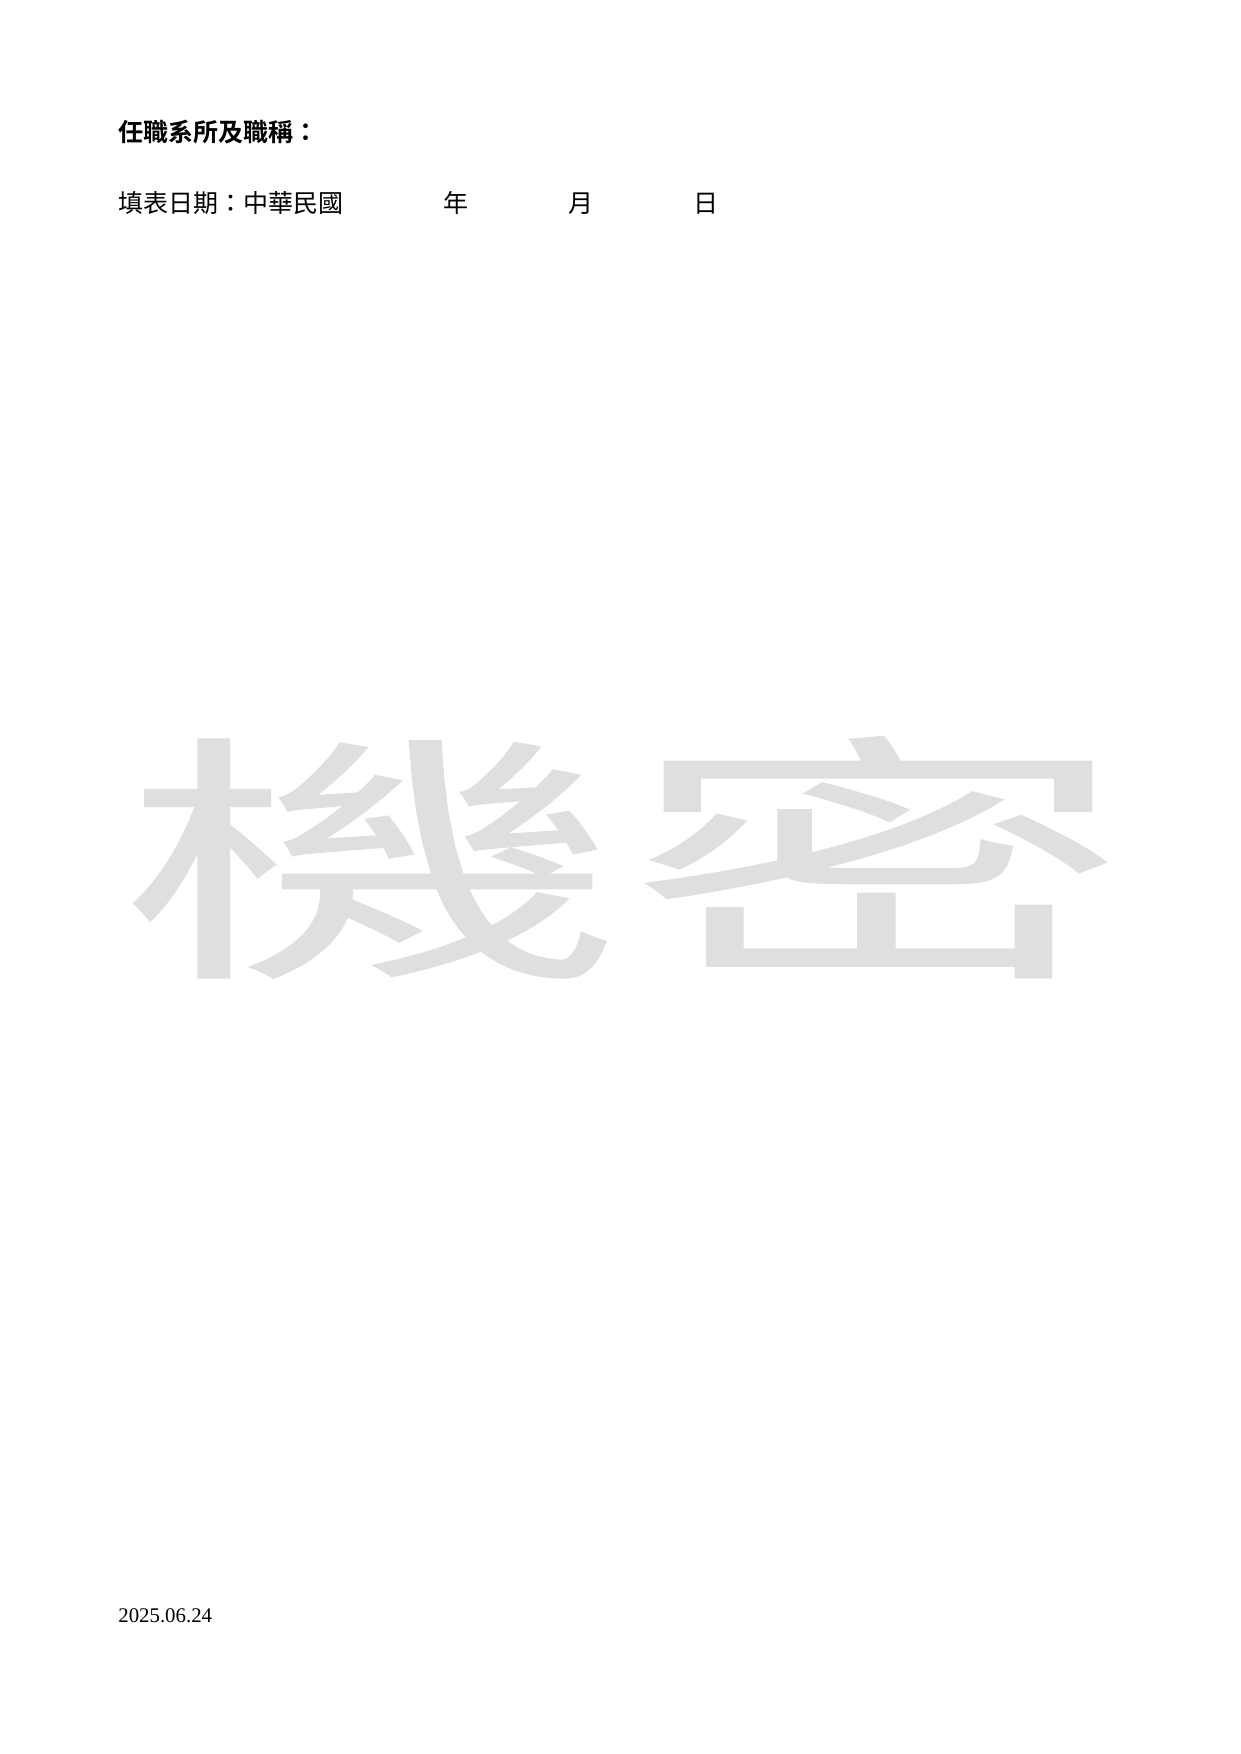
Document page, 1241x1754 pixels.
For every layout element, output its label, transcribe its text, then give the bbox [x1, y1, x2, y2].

text 填表日期：中華民國 年 月 日 [118, 183, 1122, 219]
text 任職系所及職稱： [118, 113, 1122, 149]
